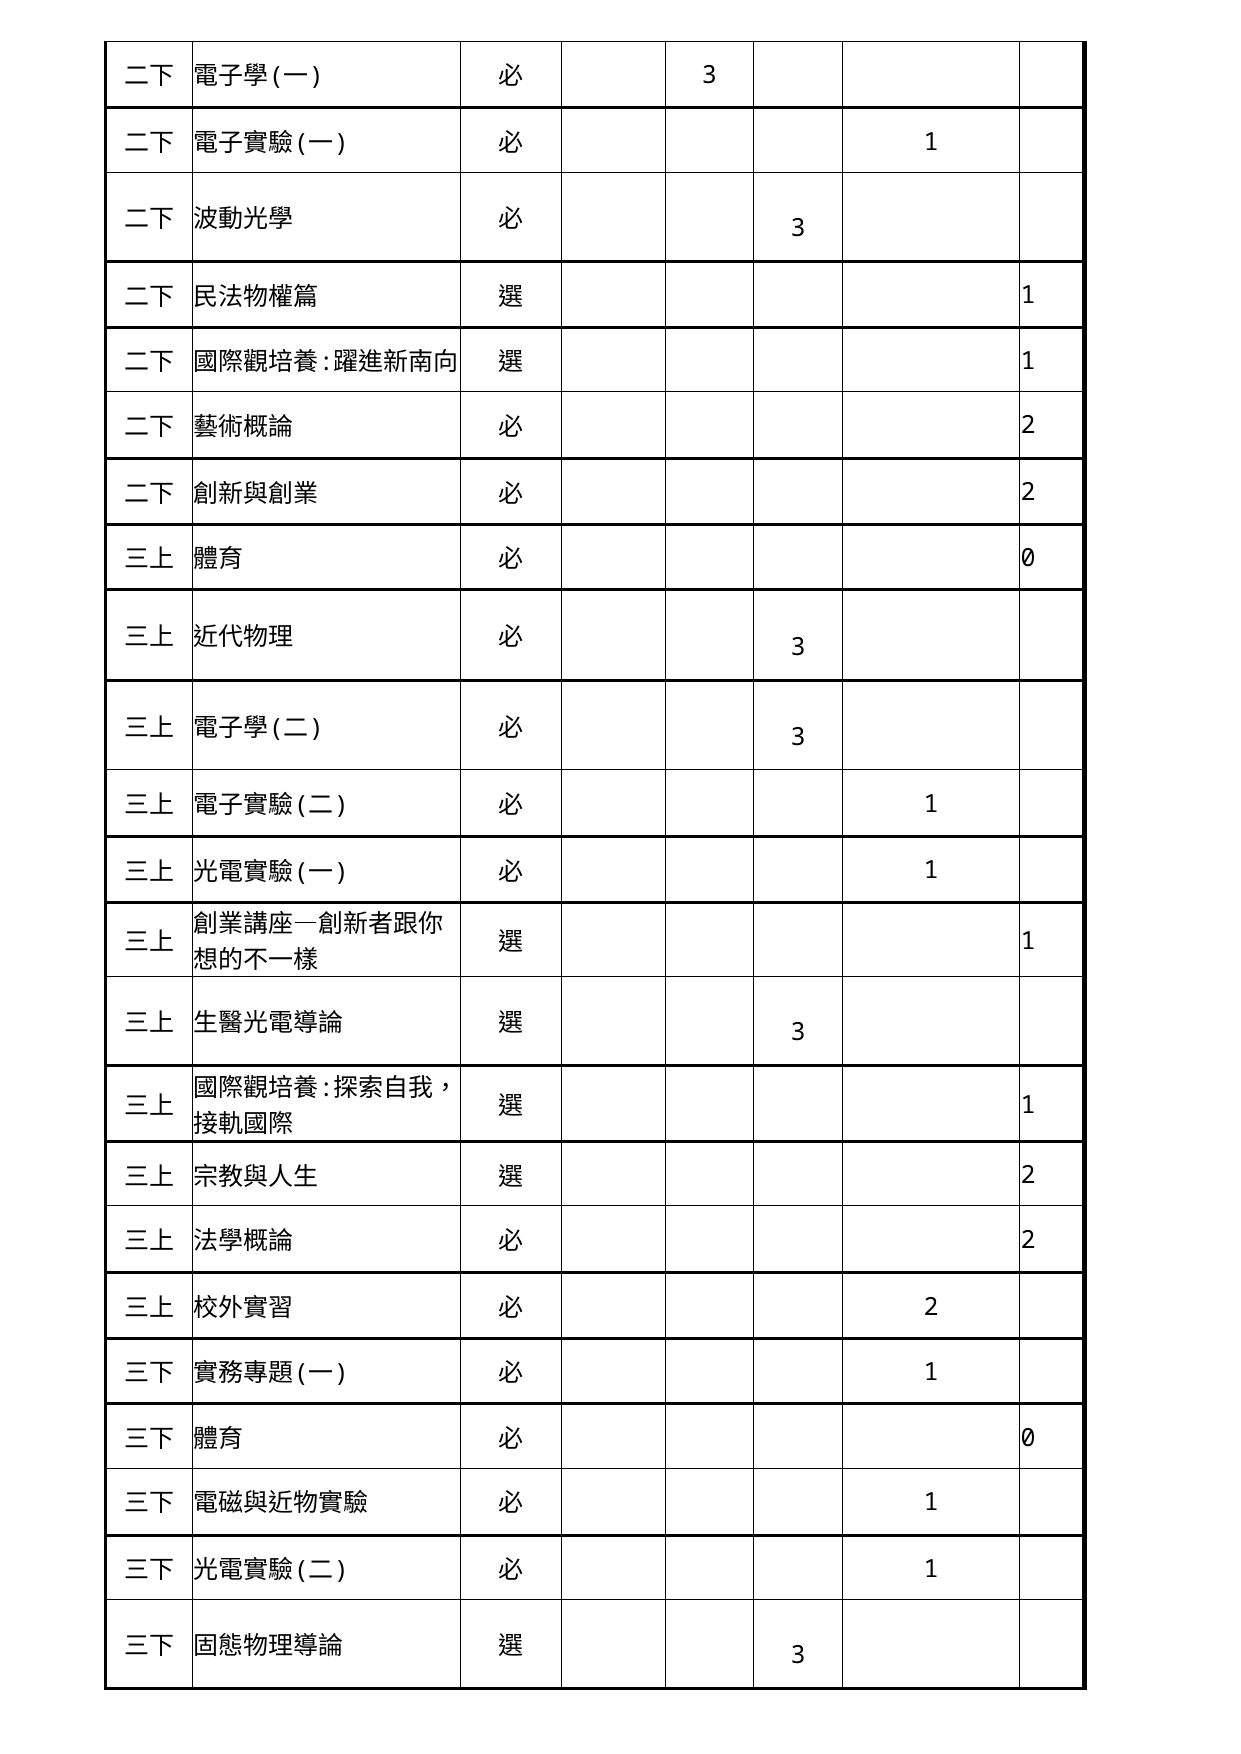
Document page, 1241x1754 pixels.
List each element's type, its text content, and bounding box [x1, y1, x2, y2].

table_cell 選 [461, 1143, 561, 1205]
table_cell [843, 1405, 1019, 1468]
table_cell 1 [843, 838, 1019, 901]
table_cell 必 [461, 591, 561, 679]
table_cell [562, 329, 665, 391]
table_cell [843, 1600, 1019, 1687]
table_cell [666, 1143, 753, 1205]
table_cell 體育 [193, 1405, 460, 1468]
table_cell [754, 1405, 842, 1468]
table_cell 三上 [107, 838, 192, 901]
table_cell [666, 977, 753, 1064]
table_cell 三下 [107, 1537, 192, 1599]
table_cell 3 [754, 1600, 842, 1687]
table_cell [666, 1600, 753, 1687]
table_cell [666, 904, 753, 976]
table_cell [1020, 1274, 1082, 1337]
table_cell 二下 [107, 42, 192, 106]
table_cell [666, 1206, 753, 1271]
table_cell [754, 1469, 842, 1533]
table_cell [666, 1340, 753, 1402]
table_cell [843, 329, 1019, 391]
table_cell [754, 460, 842, 522]
table_cell [562, 1600, 665, 1687]
table_cell [562, 1340, 665, 1402]
table_cell 1 [1020, 904, 1082, 976]
table_cell 3 [666, 42, 753, 106]
table_cell 2 [1020, 1143, 1082, 1205]
table_cell [562, 838, 665, 901]
table_cell [666, 682, 753, 769]
table_cell [843, 526, 1019, 588]
table_cell 三下 [107, 1469, 192, 1533]
table_cell 必 [461, 770, 561, 835]
table_cell [666, 173, 753, 260]
table_cell [843, 173, 1019, 260]
table_cell [562, 682, 665, 769]
table_cell [666, 1067, 753, 1140]
table_cell [666, 109, 753, 172]
table_cell [754, 1143, 842, 1205]
table_cell 實務專題(一) [193, 1340, 460, 1402]
table_cell [666, 1274, 753, 1337]
table_cell [1020, 1469, 1082, 1533]
table_cell [562, 1405, 665, 1468]
table_cell [1020, 770, 1082, 835]
table_cell 2 [843, 1274, 1019, 1337]
table_cell [1020, 173, 1082, 260]
table_cell [843, 977, 1019, 1064]
table_cell 藝術概論 [193, 392, 460, 457]
table_cell 選 [461, 904, 561, 976]
table_cell 必 [461, 392, 561, 457]
table_cell [666, 526, 753, 588]
table_cell [1020, 1600, 1082, 1687]
table_cell 電子實驗(一) [193, 109, 460, 172]
table_cell [754, 1537, 842, 1599]
table_cell 選 [461, 263, 561, 326]
table_cell 宗教與人生 [193, 1143, 460, 1205]
table_cell 法學概論 [193, 1206, 460, 1271]
table_cell [754, 904, 842, 976]
table_cell 民法物權篇 [193, 263, 460, 326]
table_cell [562, 1206, 665, 1271]
table_cell [754, 1274, 842, 1337]
table_cell [1020, 591, 1082, 679]
table_cell 三上 [107, 1067, 192, 1140]
table_cell 2 [1020, 1206, 1082, 1271]
table_cell 必 [461, 460, 561, 522]
table_cell 必 [461, 682, 561, 769]
table_cell 1 [1020, 1067, 1082, 1140]
table_cell [1020, 1340, 1082, 1402]
table_cell 三下 [107, 1340, 192, 1402]
table_cell 體育 [193, 526, 460, 588]
table_cell 創業講座—創新者跟你想的不一樣 [193, 904, 460, 976]
table_cell [1020, 109, 1082, 172]
table_cell 固態物理導論 [193, 1600, 460, 1687]
table_cell [562, 109, 665, 172]
table_cell 二下 [107, 460, 192, 522]
table_cell [666, 392, 753, 457]
table_cell 必 [461, 109, 561, 172]
table_cell 1 [1020, 329, 1082, 391]
table_cell [1020, 838, 1082, 901]
table_cell 1 [843, 770, 1019, 835]
table_cell [562, 770, 665, 835]
table_cell 三上 [107, 770, 192, 835]
table_cell 生醫光電導論 [193, 977, 460, 1064]
table_cell 3 [754, 977, 842, 1064]
table_cell [666, 1469, 753, 1533]
table_cell 三下 [107, 1405, 192, 1468]
table_cell [562, 526, 665, 588]
table_cell [666, 329, 753, 391]
table_cell 二下 [107, 173, 192, 260]
table_cell 必 [461, 1340, 561, 1402]
table_cell 三下 [107, 1600, 192, 1687]
table_cell [754, 1067, 842, 1140]
table_cell [562, 263, 665, 326]
table_cell 二下 [107, 392, 192, 457]
table_cell 必 [461, 173, 561, 260]
table_cell [843, 42, 1019, 106]
table_cell [666, 460, 753, 522]
table_cell 創新與創業 [193, 460, 460, 522]
table_cell [666, 838, 753, 901]
table_cell 三上 [107, 977, 192, 1064]
table_cell 1 [843, 1469, 1019, 1533]
table_cell [666, 770, 753, 835]
table_cell 電子學(一) [193, 42, 460, 106]
table_cell 三上 [107, 682, 192, 769]
table_cell [562, 392, 665, 457]
table_cell 1 [1020, 263, 1082, 326]
table_cell 必 [461, 1537, 561, 1599]
table_cell 3 [754, 591, 842, 679]
table_cell 二下 [107, 263, 192, 326]
table_cell 電子實驗(二) [193, 770, 460, 835]
table_cell [562, 977, 665, 1064]
table_cell 三上 [107, 591, 192, 679]
table_cell [666, 263, 753, 326]
table_cell [562, 173, 665, 260]
table_cell 必 [461, 1206, 561, 1271]
table_cell 2 [1020, 392, 1082, 457]
table_cell [562, 1067, 665, 1140]
table_cell [754, 109, 842, 172]
table_cell 三上 [107, 526, 192, 588]
table_cell 選 [461, 977, 561, 1064]
table_cell [843, 392, 1019, 457]
table_cell [843, 263, 1019, 326]
table_cell [1020, 682, 1082, 769]
table_cell 必 [461, 526, 561, 588]
table_cell 選 [461, 329, 561, 391]
table_cell 1 [843, 109, 1019, 172]
table_cell 必 [461, 1469, 561, 1533]
table_cell 光電實驗(一) [193, 838, 460, 901]
table_cell [562, 1274, 665, 1337]
table_cell 0 [1020, 526, 1082, 588]
table_cell [562, 904, 665, 976]
table_cell [754, 526, 842, 588]
table_cell [1020, 977, 1082, 1064]
table_cell [843, 1067, 1019, 1140]
table_cell 選 [461, 1600, 561, 1687]
table_cell [666, 591, 753, 679]
table_cell [562, 1143, 665, 1205]
table_cell 校外實習 [193, 1274, 460, 1337]
table_cell [754, 1340, 842, 1402]
table_cell 選 [461, 1067, 561, 1140]
table_cell [754, 1206, 842, 1271]
table_cell 二下 [107, 329, 192, 391]
table_cell 波動光學 [193, 173, 460, 260]
table_cell 國際觀培養:躍進新南向 [193, 329, 460, 391]
table_cell [562, 460, 665, 522]
table_cell [843, 1143, 1019, 1205]
table_cell 二下 [107, 109, 192, 172]
table_cell 必 [461, 1405, 561, 1468]
table_cell [754, 329, 842, 391]
table_cell 三上 [107, 1143, 192, 1205]
table_cell 電子學(二) [193, 682, 460, 769]
table_cell [843, 460, 1019, 522]
table_cell 三上 [107, 1206, 192, 1271]
table_cell [843, 682, 1019, 769]
table_cell [754, 263, 842, 326]
table_cell 1 [843, 1340, 1019, 1402]
table_cell [754, 392, 842, 457]
table_cell [562, 591, 665, 679]
table_cell 國際觀培養:探索自我，接軌國際 [193, 1067, 460, 1140]
table_cell [1020, 42, 1082, 106]
table_cell 2 [1020, 460, 1082, 522]
table_cell [562, 1469, 665, 1533]
table_cell [666, 1537, 753, 1599]
table_cell 三上 [107, 1274, 192, 1337]
table_cell 必 [461, 42, 561, 106]
table_cell 必 [461, 838, 561, 901]
table_cell 光電實驗(二) [193, 1537, 460, 1599]
table_cell [754, 838, 842, 901]
table_cell [1020, 1537, 1082, 1599]
table_cell 3 [754, 173, 842, 260]
table_cell 電磁與近物實驗 [193, 1469, 460, 1533]
table_cell 必 [461, 1274, 561, 1337]
table_cell 三上 [107, 904, 192, 976]
table_cell [843, 904, 1019, 976]
table_cell 近代物理 [193, 591, 460, 679]
table_cell [754, 770, 842, 835]
table_cell 1 [843, 1537, 1019, 1599]
table_cell [666, 1405, 753, 1468]
table_cell [843, 591, 1019, 679]
table_cell [843, 1206, 1019, 1271]
table_cell 3 [754, 682, 842, 769]
table_cell [562, 1537, 665, 1599]
table_cell [562, 42, 665, 106]
table_cell 0 [1020, 1405, 1082, 1468]
table_cell [754, 42, 842, 106]
